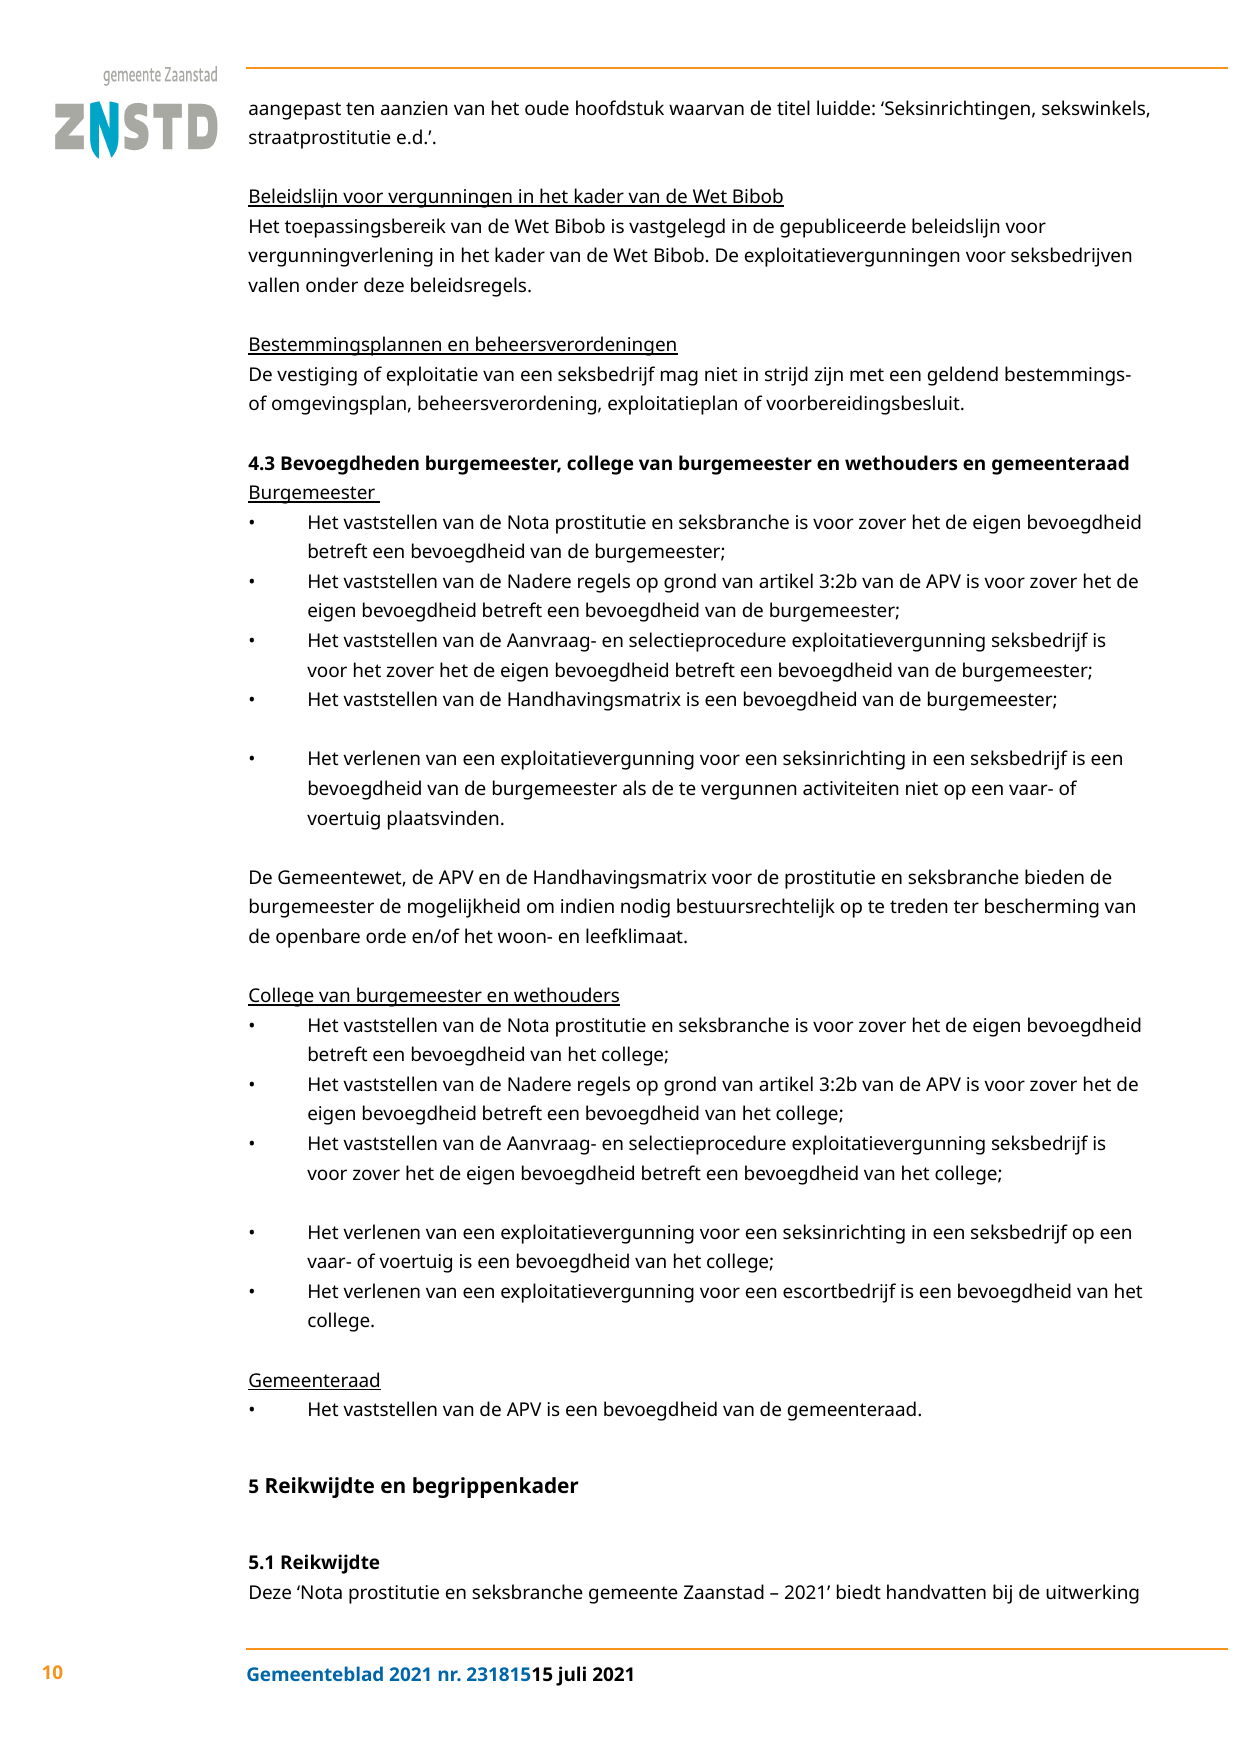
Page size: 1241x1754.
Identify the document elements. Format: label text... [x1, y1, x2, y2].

text De Gemeentewet, de APV en de Handhavingsmatrix voor de prostitutie en seksbranche bieden de burgemeester de mogelijkheid om indien nodig bestuursrechtelijk op te treden ter bescherming van de openbare orde en/of het woon- en leefklimaat. [248, 864, 1152, 949]
text Bestemmingsplannen en beheersverordeningen [248, 331, 1152, 357]
picture [41, 47, 231, 172]
list Het vaststellen van de Nota prostitutie en seksbranche is voor zover het de eigen bevoegdheid betreft een bevoegdheid van de burgemeester; [248, 509, 1152, 564]
list Het verlenen van een exploitatievergunning voor een seksinrichting in een seksbedrijf op een vaar- of voertuig is een bevoegdheid van het college; [248, 1219, 1152, 1274]
list Het vaststellen van de Nadere regels op grond van artikel 3:2b van de APV is voor zover het de eigen bevoegdheid betreft een bevoegdheid van de burgemeester; [248, 568, 1152, 623]
text 5 Reikwijdte en begrippenkader [248, 1472, 1152, 1500]
text 4.3 Bevoegdheden burgemeester, college van burgemeester en wethouders en gemeenteraad [248, 450, 1152, 476]
text aangepast ten aanzien van het oude hoofdstuk waarvan de titel luidde: ‘Seksinrichtingen, sekswinkels, straatprostitutie e.d.’. [248, 95, 1152, 150]
list Het vaststellen van de APV is een bevoegdheid van de gemeenteraad. [248, 1396, 1152, 1422]
list Het vaststellen van de Nadere regels op grond van artikel 3:2b van de APV is voor zover het de eigen bevoegdheid betreft een bevoegdheid van het college; [248, 1071, 1152, 1126]
list Het vaststellen van de Aanvraag- en selectieprocedure exploitatievergunning seksbedrijf is voor het zover het de eigen bevoegdheid betreft een bevoegdheid van de burgemeester; [248, 627, 1152, 683]
list Het vaststellen van de Handhavingsmatrix is een bevoegdheid van de burgemeester; [248, 686, 1152, 712]
text Gemeenteraad [248, 1367, 1152, 1393]
text Burgemeester [248, 479, 1152, 505]
list Het vaststellen van de Nota prostitutie en seksbranche is voor zover het de eigen bevoegdheid betreft een bevoegdheid van het college; [248, 1012, 1152, 1067]
text Deze ‘Nota prostitutie en seksbranche gemeente Zaanstad – 2021’ biedt handvatten bij de uitwerking [248, 1579, 1152, 1605]
list Het vaststellen van de Aanvraag- en selectieprocedure exploitatievergunning seksbedrijf is voor zover het de eigen bevoegdheid betreft een bevoegdheid van het college; [248, 1130, 1152, 1186]
text 5.1 Reikwijdte [248, 1549, 1152, 1575]
text De vestiging of exploitatie van een seksbedrijf mag niet in strijd zijn met een geldend bestemmings- of omgevingsplan, beheersverordening, exploitatieplan of voorbereidingsbesluit. [248, 361, 1152, 416]
list Het verlenen van een exploitatievergunning voor een escortbedrijf is een bevoegdheid van het college. [248, 1278, 1152, 1333]
text Het toepassingsbereik van de Wet Bibob is vastgelegd in de gepubliceerde beleidslijn voor vergunningverlening in het kader van de Wet Bibob. De exploitatievergunningen voor seksbedrijven vallen onder deze beleidsregels. [248, 213, 1152, 298]
text Beleidslijn voor vergunningen in het kader van de Wet Bibob [248, 183, 1152, 209]
text College van burgemeester en wethouders [248, 982, 1152, 1008]
list Het verlenen van een exploitatievergunning voor een seksinrichting in een seksbedrijf is een bevoegdheid van de burgemeester als de te vergunnen activiteiten niet op een vaar- of voertuig plaatsvinden. [248, 746, 1152, 831]
